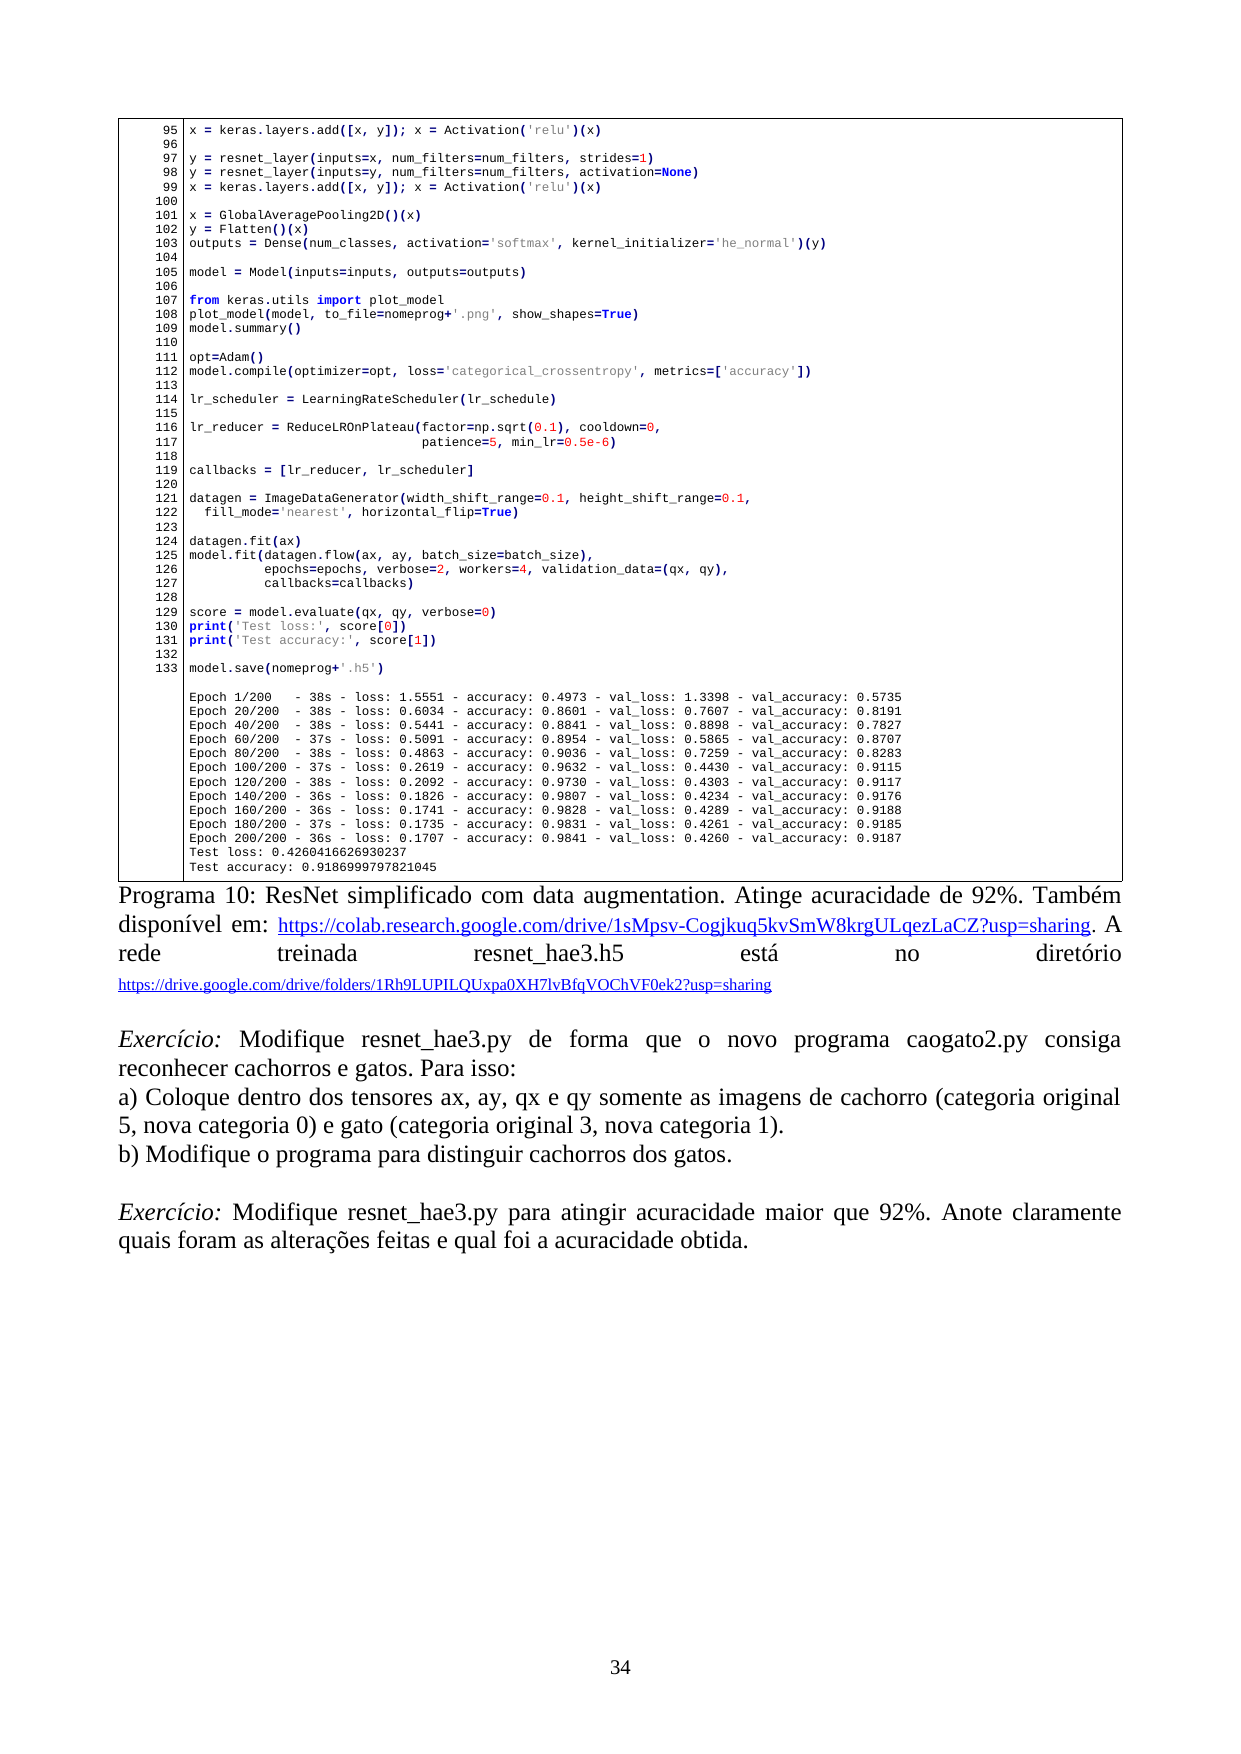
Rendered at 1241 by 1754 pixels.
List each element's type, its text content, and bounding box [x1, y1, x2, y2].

text Exercício: Modifique resnet_hae3.py para atingir acuracidade maior que 92%. Anote claramente quais foram as alterações feitas e qual foi a acuracidade obtida. [118, 1197, 1122, 1254]
table_header 95 96 97 98 99 100 101 102 103 104 105 106 107 108 109 110 111 112 113 114 115 116 117 118 119 120 121 122 123 124 125 126 127 128 129 130 131 132 133 [119, 119, 183, 881]
text Programa 10: ResNet simplificado com data augmentation. Atinge acuracidade de 92%. Também disponível em: https://colab.research.google.com/drive/1sMpsv-Cogjkuq5kvSmW8krgULqezLaCZ?usp=sharing. A rede treinada resnet_hae3.h5 está no diretório https://drive.google.com/drive/folders/1Rh9LUPILQUxpa0XH7lvBfqVOChVF0ek2?usp=sharing [118, 882, 1122, 996]
text a) Coloque dentro dos tensores ax, ay, qx e qy somente as imagens de cachorro (categoria original 5, nova categoria 0) e gato (categoria original 3, nova categoria 1). [118, 1082, 1122, 1139]
text Exercício: Modifique resnet_hae3.py de forma que o novo programa caogato2.py consiga reconhecer cachorros e gatos. Para isso: [118, 1024, 1122, 1082]
text b) Modifique o programa para distinguir cachorros dos gatos. [118, 1139, 1122, 1168]
table_header x = keras.layers.add([x, y]); x = Activation('relu')(x) y = resnet_layer(inputs=x, num_filters=num_filters, strides=1) y = resnet_layer(inputs=y, num_filters=num_filters, activation=None) x = keras.layers.add([x, y]); x = Activation('relu')(x) x = GlobalAveragePooling2D()(x) y = Flatten()(x) outputs = Dense(num_classes, activation='softmax', kernel_initializer='he_normal')(y) model = Model(inputs=inputs, outputs=outputs) from keras.utils import plot_model plot_model(model, to_file=nomeprog+'.png', show_shapes=True) model.summary() opt=Adam() model.compile(optimizer=opt, loss='categorical_crossentropy', metrics=['accuracy']) lr_scheduler = LearningRateScheduler(lr_schedule) lr_reducer = ReduceLROnPlateau(factor=np.sqrt(0.1), cooldown=0, patience=5, min_lr=0.5e-6) callbacks = [lr_reducer, lr_scheduler] datagen = ImageDataGenerator(width_shift_range=0.1, height_shift_range=0.1, fill_mode='nearest', horizontal_flip=True) datagen.fit(ax) model.fit(datagen.flow(ax, ay, batch_size=batch_size), epochs=epochs, verbose=2, workers=4, validation_data=(qx, qy), callbacks=callbacks) score = model.evaluate(qx, qy, verbose=0) print('Test loss:', score[0]) print('Test accuracy:', score[1]) model.save(nomeprog+'.h5') Epoch 1/200 - 38s - loss: 1.5551 - accuracy: 0.4973 - val_loss: 1.3398 - val_accuracy: 0.5735 Epoch 20/200 - 38s - loss: 0.6034 - accuracy: 0.8601 - val_loss: 0.7607 - val_accuracy: 0.8191 Epoch 40/200 - 38s - loss: 0.5441 - accuracy: 0.8841 - val_loss: 0.8898 - val_accuracy: 0.7827 Epoch 60/200 - 37s - loss: 0.5091 - accuracy: 0.8954 - val_loss: 0.5865 - val_accuracy: 0.8707 Epoch 80/200 - 38s - loss: 0.4863 - accuracy: 0.9036 - val_loss: 0.7259 - val_accuracy: 0.8283 Epoch 100/200 - 37s - loss: 0.2619 - accuracy: 0.9632 - val_loss: 0.4430 - val_accuracy: 0.9115 Epoch 120/200 - 38s - loss: 0.2092 - accuracy: 0.9730 - val_loss: 0.4303 - val_accuracy: 0.9117 Epoch 140/200 - 36s - loss: 0.1826 - accuracy: 0.9807 - val_loss: 0.4234 - val_accuracy: 0.9176 Epoch 160/200 - 36s - loss: 0.1741 - accuracy: 0.9828 - val_loss: 0.4289 - val_accuracy: 0.9188 Epoch 180/200 - 37s - loss: 0.1735 - accuracy: 0.9831 - val_loss: 0.4261 - val_accuracy: 0.9185 Epoch 200/200 - 36s - loss: 0.1707 - accuracy: 0.9841 - val_loss: 0.4260 - val_accuracy: 0.9187 Test loss: 0.4260416626930237 Test accuracy: 0.9186999797821045 [184, 119, 1122, 881]
